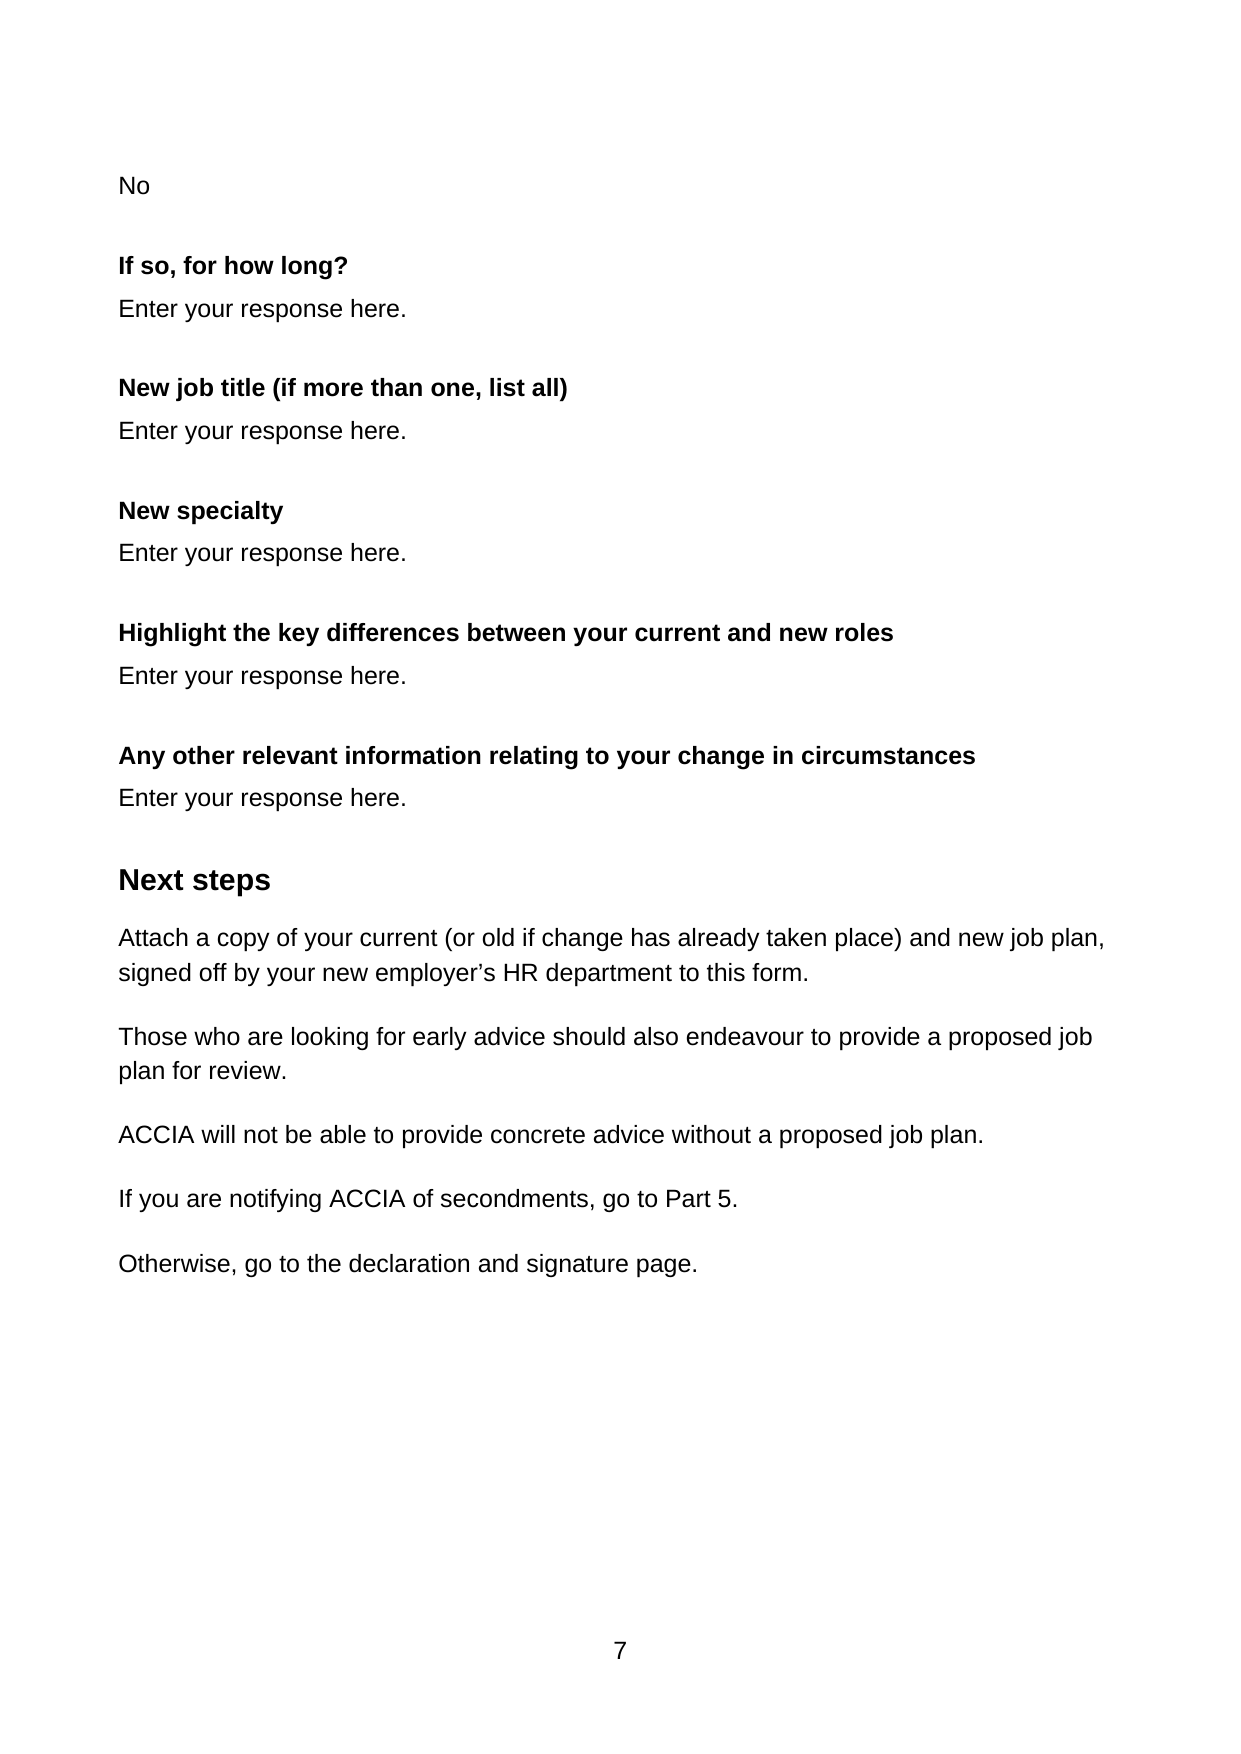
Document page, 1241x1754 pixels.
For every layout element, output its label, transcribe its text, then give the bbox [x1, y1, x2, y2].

subtitle Next steps [118, 860, 1122, 898]
text Highlight the key differences between your current and new roles [118, 615, 1122, 648]
text Enter your response here. [118, 294, 1122, 322]
text New specialty [118, 493, 1122, 526]
text Enter your response here. [118, 538, 1122, 567]
text Otherwise, go to the declaration and signature page. [118, 1248, 1122, 1277]
text ACCIA will not be able to provide concrete advice without a proposed job plan. [118, 1120, 1122, 1149]
text Enter your response here. [118, 661, 1122, 689]
text If so, for how long? [118, 248, 1122, 281]
text Attach a copy of your current (or old if change has already taken place) and new job plan, signed off by your new employer’s HR department to this form. [118, 923, 1122, 987]
text Enter your response here. [118, 416, 1122, 445]
text Enter your response here. [118, 783, 1122, 812]
text New job title (if more than one, list all) [118, 370, 1122, 403]
text Any other relevant information relating to your change in circumstances [118, 737, 1122, 771]
text Those who are looking for early advice should also endeavour to provide a proposed job plan for review. [118, 1022, 1122, 1085]
text No [118, 171, 1122, 200]
text If you are notifying ACCIA of secondments, go to Part 5. [118, 1184, 1122, 1213]
